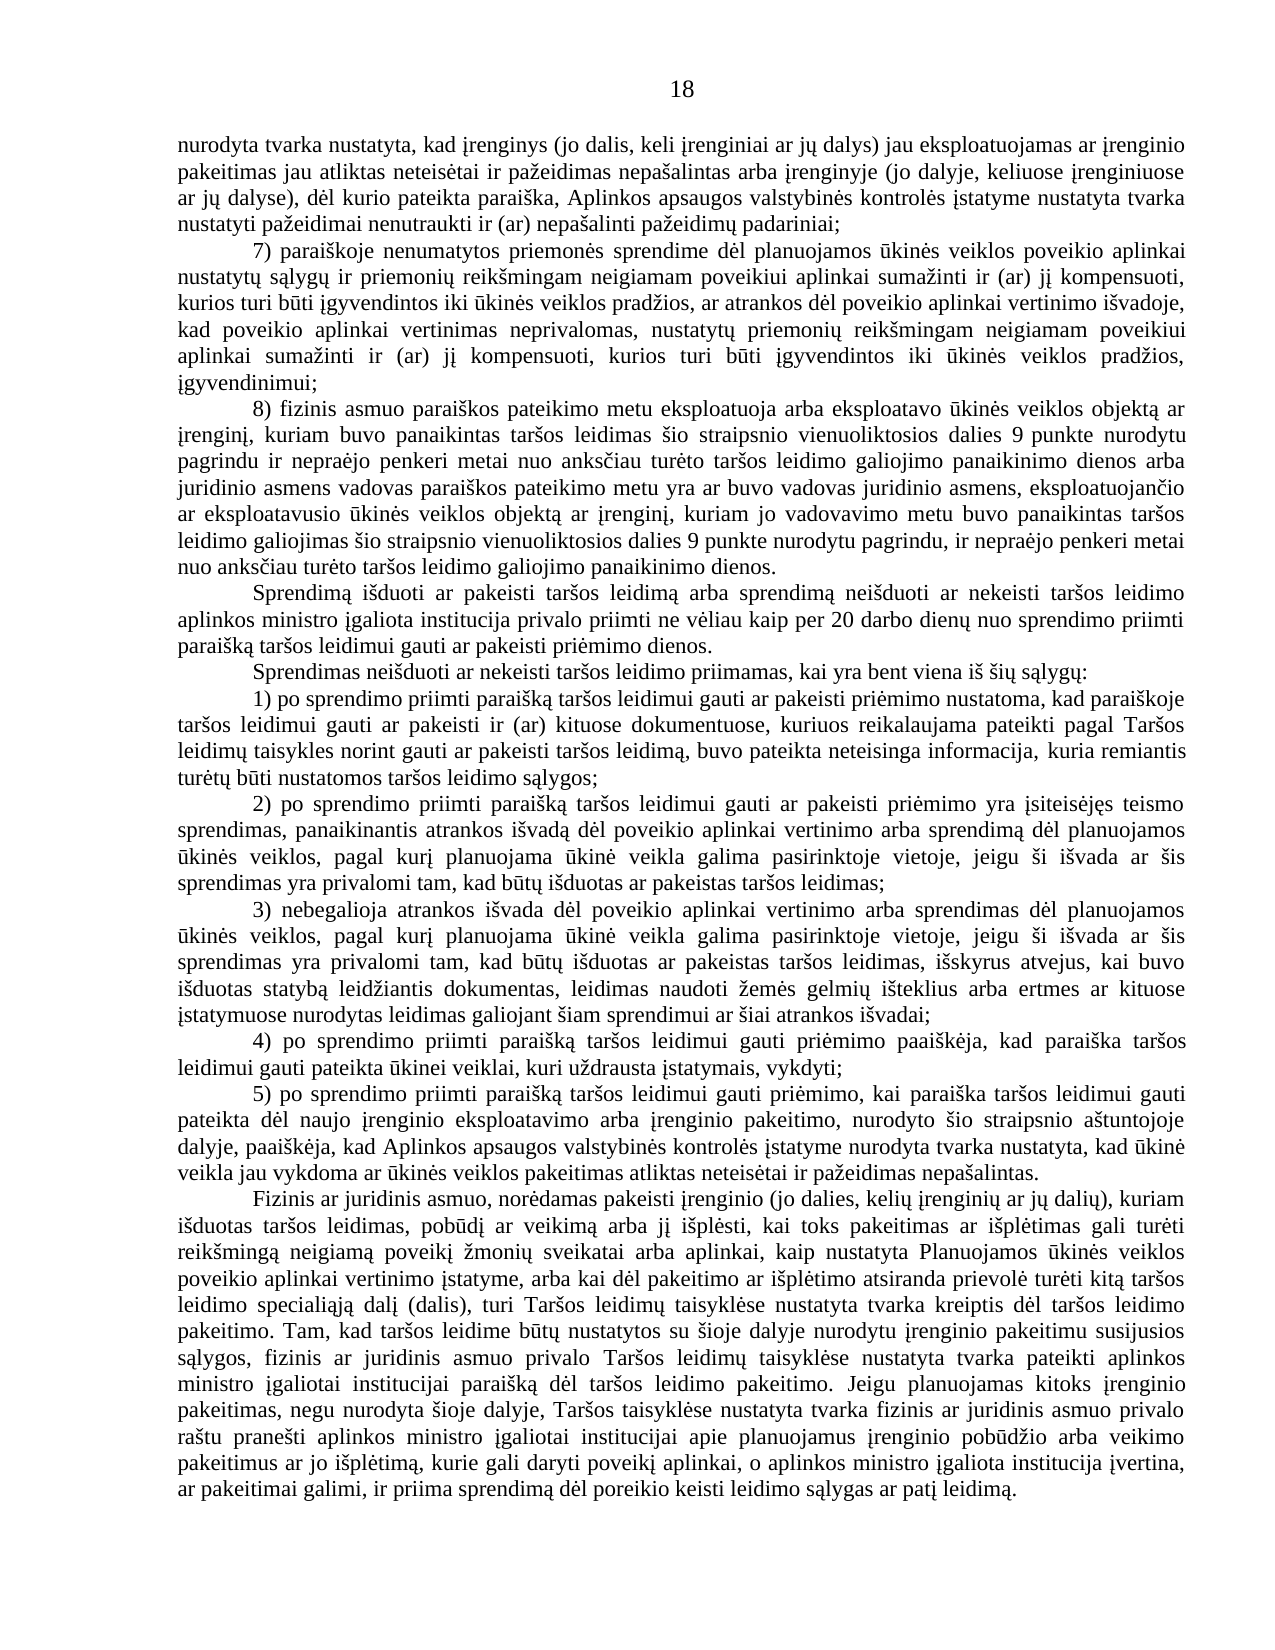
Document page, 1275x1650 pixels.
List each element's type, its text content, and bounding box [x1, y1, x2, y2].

text 4) po sprendimo priimti paraišką taršos leidimui gauti priėmimo paaiškėja, kad paraiška taršos leidimui gauti pateikta ūkinei veiklai, kuri uždrausta įstatymais, vykdyti; [177, 1027, 1186, 1080]
text Sprendimas neišduoti ar nekeisti taršos leidimo priimamas, kai yra bent viena iš šių sąlygų: [177, 658, 1186, 685]
text nurodyta tvarka nustatyta, kad įrenginys (jo dalis, keli įrenginiai ar jų dalys) jau eksploatuojamas ar įrenginio pakeitimas jau atliktas neteisėtai ir pažeidimas nepašalintas arba įrenginyje (jo dalyje, keliuose įrenginiuose ar jų dalyse), dėl kurio pateikta paraiška, Aplinkos apsaugos valstybinės kontrolės įstatyme nustatyta tvarka nustatyti pažeidimai nenutraukti ir (ar) nepašalinti pažeidimų padariniai; [177, 131, 1186, 237]
text 7) paraiškoje nenumatytos priemonės sprendime dėl planuojamos ūkinės veiklos poveikio aplinkai nustatytų sąlygų ir priemonių reikšmingam neigiamam poveikiui aplinkai sumažinti ir (ar) jį kompensuoti, kurios turi būti įgyvendintos iki ūkinės veiklos pradžios, ar atrankos dėl poveikio aplinkai vertinimo išvadoje, kad poveikio aplinkai vertinimas neprivalomas, nustatytų priemonių reikšmingam neigiamam poveikiui aplinkai sumažinti ir (ar) jį kompensuoti, kurios turi būti įgyvendintos iki ūkinės veiklos pradžios, įgyvendinimui; [177, 237, 1186, 395]
text 5) po sprendimo priimti paraišką taršos leidimui gauti priėmimo, kai paraiška taršos leidimui gauti pateikta dėl naujo įrenginio eksploatavimo arba įrenginio pakeitimo, nurodyto šio straipsnio aštuntojoje dalyje, paaiškėja, kad Aplinkos apsaugos valstybinės kontrolės įstatyme nurodyta tvarka nustatyta, kad ūkinė veikla jau vykdoma ar ūkinės veiklos pakeitimas atliktas neteisėtai ir pažeidimas nepašalintas. [177, 1080, 1186, 1186]
text Sprendimą išduoti ar pakeisti taršos leidimą arba sprendimą neišduoti ar nekeisti taršos leidimo aplinkos ministro įgaliota institucija privalo priimti ne vėliau kaip per 20 darbo dienų nuo sprendimo priimti paraišką taršos leidimui gauti ar pakeisti priėmimo dienos. [177, 579, 1186, 658]
text 3) nebegalioja atrankos išvada dėl poveikio aplinkai vertinimo arba sprendimas dėl planuojamos ūkinės veiklos, pagal kurį planuojama ūkinė veikla galima pasirinktoje vietoje, jeigu ši išvada ar šis sprendimas yra privalomi tam, kad būtų išduotas ar pakeistas taršos leidimas, išskyrus atvejus, kai buvo išduotas statybą leidžiantis dokumentas, leidimas naudoti žemės gelmių išteklius arba ertmes ar kituose įstatymuose nurodytas leidimas galiojant šiam sprendimui ar šiai atrankos išvadai; [177, 896, 1186, 1027]
text Fizinis ar juridinis asmuo, norėdamas pakeisti įrenginio (jo dalies, kelių įrenginių ar jų dalių), kuriam išduotas taršos leidimas, pobūdį ar veikimą arba jį išplėsti, kai toks pakeitimas ar išplėtimas gali turėti reikšmingą neigiamą poveikį žmonių sveikatai arba aplinkai, kaip nustatyta Planuojamos ūkinės veiklos poveikio aplinkai vertinimo įstatyme, arba kai dėl pakeitimo ar išplėtimo atsiranda prievolė turėti kitą taršos leidimo specialiąją dalį (dalis), turi Taršos leidimų taisyklėse nustatyta tvarka kreiptis dėl taršos leidimo pakeitimo. Tam, kad taršos leidime būtų nustatytos su šioje dalyje nurodytu įrenginio pakeitimu susijusios sąlygos, fizinis ar juridinis asmuo privalo Taršos leidimų taisyklėse nustatyta tvarka pateikti aplinkos ministro įgaliotai institucijai paraišką dėl taršos leidimo pakeitimo. Jeigu planuojamas kitoks įrenginio pakeitimas, negu nurodyta šioje dalyje, Taršos taisyklėse nustatyta tvarka fizinis ar juridinis asmuo privalo raštu pranešti aplinkos ministro įgaliotai institucijai apie planuojamus įrenginio pobūdžio arba veikimo pakeitimus ar jo išplėtimą, kurie gali daryti poveikį aplinkai, o aplinkos ministro įgaliota institucija įvertina, ar pakeitimai galimi, ir priima sprendimą dėl poreikio keisti leidimo sąlygas ar patį leidimą. [177, 1186, 1186, 1502]
text 1) po sprendimo priimti paraišką taršos leidimui gauti ar pakeisti priėmimo nustatoma, kad paraiškoje taršos leidimui gauti ar pakeisti ir (ar) kituose dokumentuose, kuriuos reikalaujama pateikti pagal Taršos leidimų taisykles norint gauti ar pakeisti taršos leidimą, buvo pateikta neteisinga informacija, kuria remiantis turėtų būti nustatomos taršos leidimo sąlygos; [177, 685, 1186, 790]
text 8) fizinis asmuo paraiškos pateikimo metu eksploatuoja arba eksploatavo ūkinės veiklos objektą ar įrenginį, kuriam buvo panaikintas taršos leidimas šio straipsnio vienuoliktosios dalies 9 punkte nurodytu pagrindu ir nepraėjo penkeri metai nuo anksčiau turėto taršos leidimo galiojimo panaikinimo dienos arba juridinio asmens vadovas paraiškos pateikimo metu yra ar buvo vadovas juridinio asmens, eksploatuojančio ar eksploatavusio ūkinės veiklos objektą ar įrenginį, kuriam jo vadovavimo metu buvo panaikintas taršos leidimo galiojimas šio straipsnio vienuoliktosios dalies 9 punkte nurodytu pagrindu, ir nepraėjo penkeri metai nuo anksčiau turėto taršos leidimo galiojimo panaikinimo dienos. [177, 395, 1186, 579]
text 2) po sprendimo priimti paraišką taršos leidimui gauti ar pakeisti priėmimo yra įsiteisėjęs teismo sprendimas, panaikinantis atrankos išvadą dėl poveikio aplinkai vertinimo arba sprendimą dėl planuojamos ūkinės veiklos, pagal kurį planuojama ūkinė veikla galima pasirinktoje vietoje, jeigu ši išvada ar šis sprendimas yra privalomi tam, kad būtų išduotas ar pakeistas taršos leidimas; [177, 790, 1186, 896]
